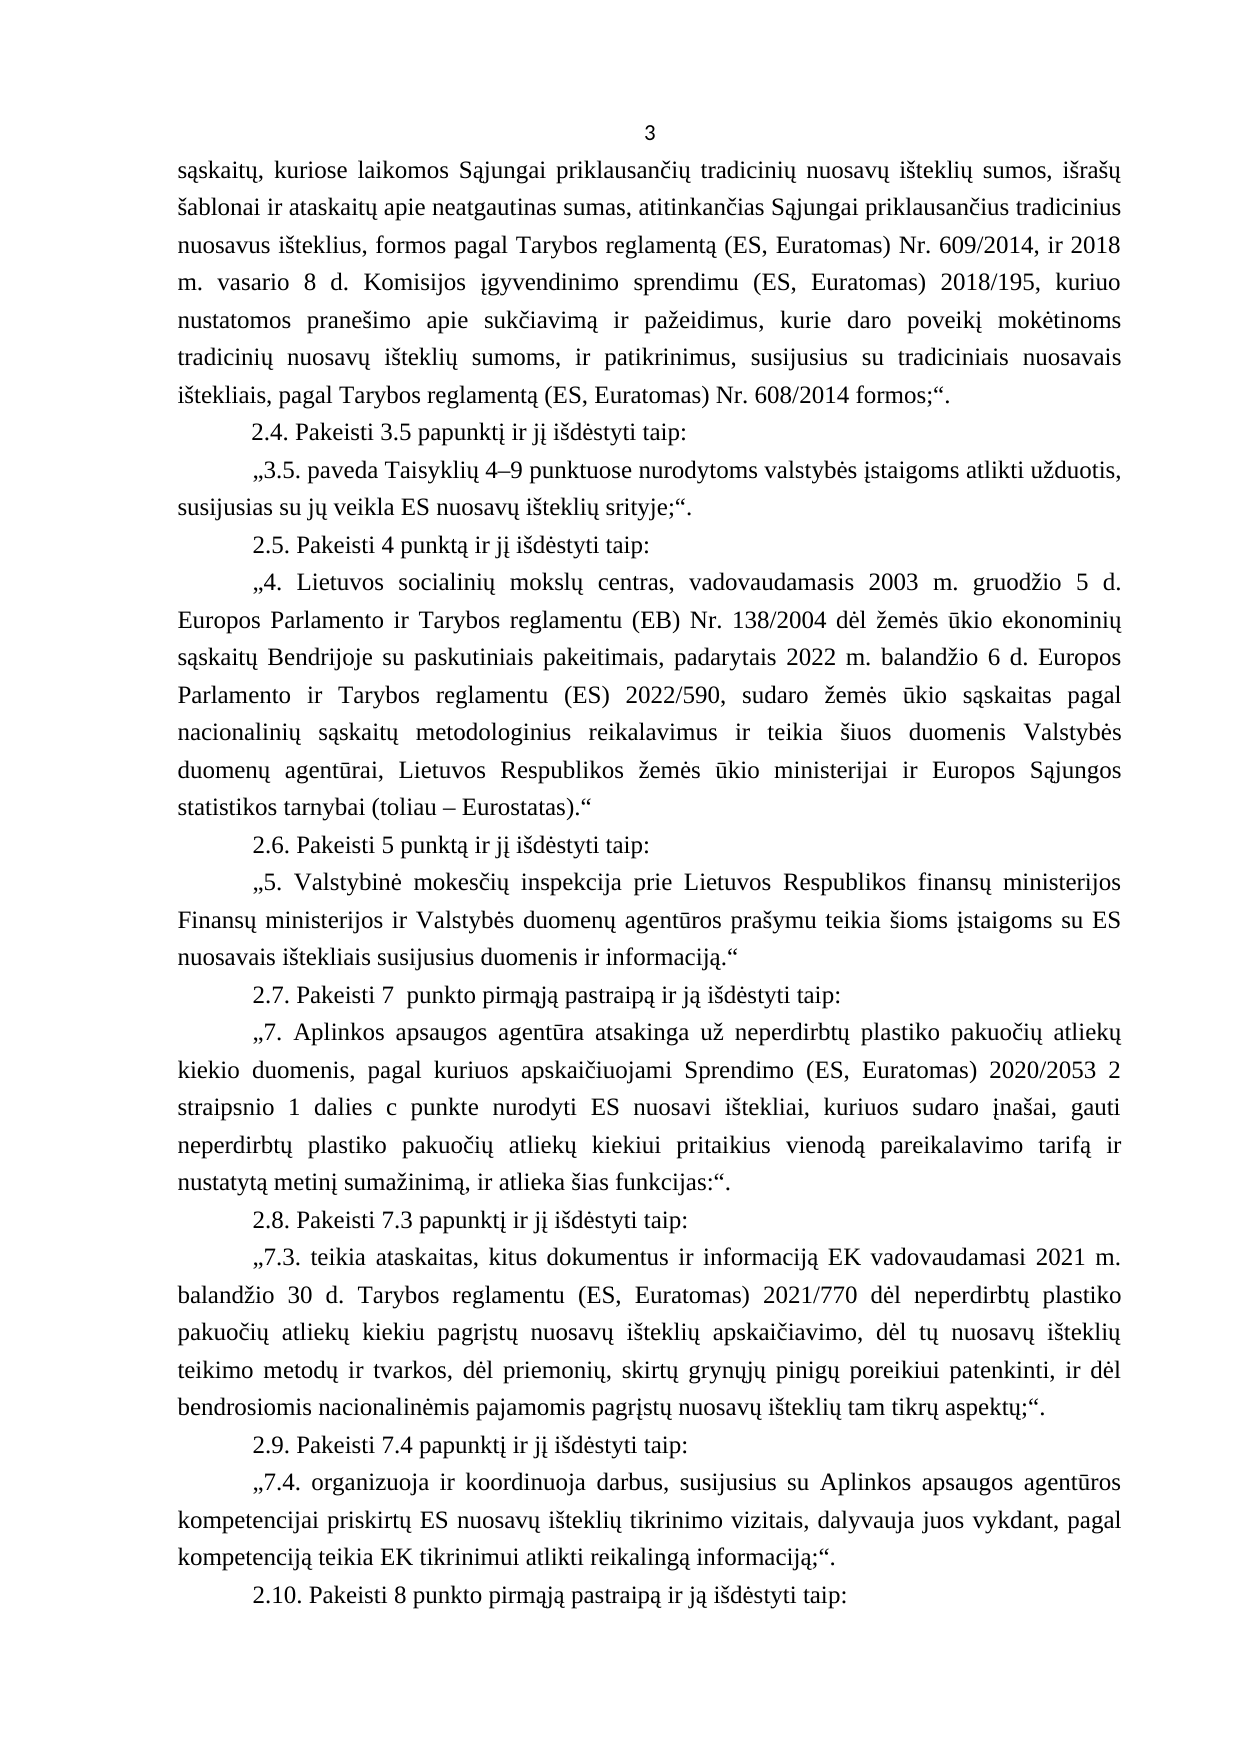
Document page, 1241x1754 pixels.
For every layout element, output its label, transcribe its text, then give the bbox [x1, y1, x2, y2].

text „3.5. paveda Taisyklių 4–9 punktuose nurodytoms valstybės įstaigoms atlikti užduotis, susijusias su jų veikla ES nuosavų išteklių srityje;“. [177, 446, 1122, 521]
text 2.8. Pakeisti 7.3 papunktį ir jį išdėstyti taip: [177, 1196, 1122, 1234]
text 2.6. Pakeisti 5 punktą ir jį išdėstyti taip: [177, 821, 1122, 859]
text 2.10. Pakeisti 8 punkto pirmąją pastraipą ir ją išdėstyti taip: [177, 1571, 1122, 1609]
text 2.7. Pakeisti 7 punkto pirmąją pastraipą ir ją išdėstyti taip: [177, 971, 1122, 1009]
text sąskaitų, kuriose laikomos Sąjungai priklausančių tradicinių nuosavų išteklių sumos, išrašų šablonai ir ataskaitų apie neatgautinas sumas, atitinkančias Sąjungai priklausančius tradicinius nuosavus išteklius, formos pagal Tarybos reglamentą (ES, Euratomas) Nr. 609/2014, ir 2018 m. vasario 8 d. Komisijos įgyvendinimo sprendimu (ES, Euratomas) 2018/195, kuriuo nustatomos pranešimo apie sukčiavimą ir pažeidimus, kurie daro poveikį mokėtinoms tradicinių nuosavų išteklių sumoms, ir patikrinimus, susijusius su tradiciniais nuosavais ištekliais, pagal Tarybos reglamentą (ES, Euratomas) Nr. 608/2014 formos;“. [177, 146, 1122, 409]
text 2.5. Pakeisti 4 punktą ir jį išdėstyti taip: [177, 521, 1122, 559]
text „7.4. organizuoja ir koordinuoja darbus, susijusius su Aplinkos apsaugos agentūros kompetencijai priskirtų ES nuosavų išteklių tikrinimo vizitais, dalyvauja juos vykdant, pagal kompetenciją teikia EK tikrinimui atlikti reikalingą informaciją;“. [177, 1459, 1122, 1571]
text „4. Lietuvos socialinių mokslų centras, vadovaudamasis 2003 m. gruodžio 5 d. Europos Parlamento ir Tarybos reglamentu (EB) Nr. 138/2004 dėl žemės ūkio ekonominių sąskaitų Bendrijoje su paskutiniais pakeitimais, padarytais 2022 m. balandžio 6 d. Europos Parlamento ir Tarybos reglamentu (ES) 2022/590, sudaro žemės ūkio sąskaitas pagal nacionalinių sąskaitų metodologinius reikalavimus ir teikia šiuos duomenis Valstybės duomenų agentūrai, Lietuvos Respublikos žemės ūkio ministerijai ir Europos Sąjungos statistikos tarnybai (toliau – Eurostatas).“ [177, 559, 1122, 821]
text „7. Aplinkos apsaugos agentūra atsakinga už neperdirbtų plastiko pakuočių atliekų kiekio duomenis, pagal kuriuos apskaičiuojami Sprendimo (ES, Euratomas) 2020/2053 2 straipsnio 1 dalies c punkte nurodyti ES nuosavi ištekliai, kuriuos sudaro įnašai, gauti neperdirbtų plastiko pakuočių atliekų kiekiui pritaikius vienodą pareikalavimo tarifą ir nustatytą metinį sumažinimą, ir atlieka šias funkcijas:“. [177, 1009, 1122, 1196]
text „7.3. teikia ataskaitas, kitus dokumentus ir informaciją EK vadovaudamasi 2021 m. balandžio 30 d. Tarybos reglamentu (ES, Euratomas) 2021/770 dėl neperdirbtų plastiko pakuočių atliekų kiekiu pagrįstų nuosavų išteklių apskaičiavimo, dėl tų nuosavų išteklių teikimo metodų ir tvarkos, dėl priemonių, skirtų grynųjų pinigų poreikiui patenkinti, ir dėl bendrosiomis nacionalinėmis pajamomis pagrįstų nuosavų išteklių tam tikrų aspektų;“. [177, 1234, 1122, 1421]
text 2.4. Pakeisti 3.5 papunktį ir jį išdėstyti taip: [177, 409, 1122, 446]
text „5. Valstybinė mokesčių inspekcija prie Lietuvos Respublikos finansų ministerijos Finansų ministerijos ir Valstybės duomenų agentūros prašymu teikia šioms įstaigoms su ES nuosavais ištekliais susijusius duomenis ir informaciją.“ [177, 859, 1122, 971]
text 2.9. Pakeisti 7.4 papunktį ir jį išdėstyti taip: [177, 1421, 1122, 1459]
